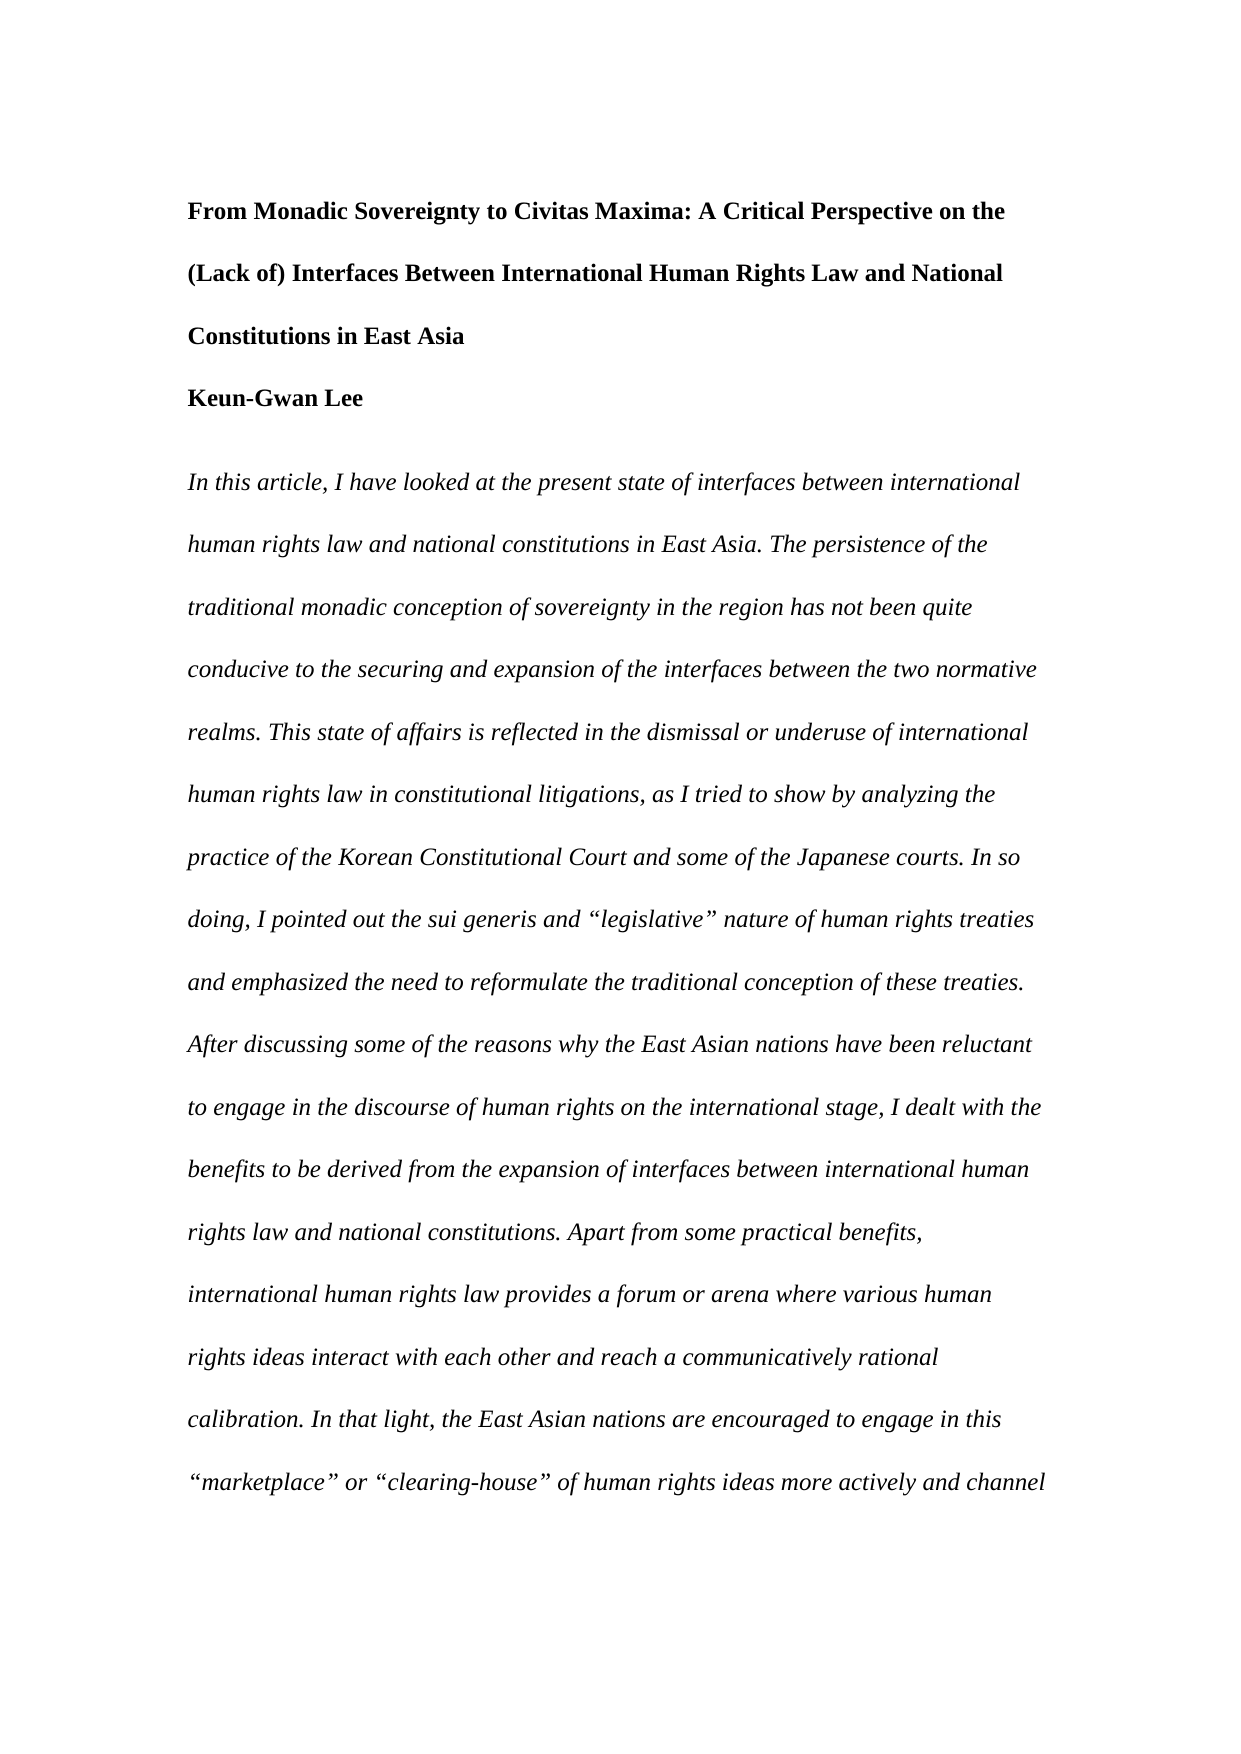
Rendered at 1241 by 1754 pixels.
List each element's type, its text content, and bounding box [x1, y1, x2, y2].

text From Monadic Sovereignty to Civitas Maxima: A Critical Perspective on the (Lack of) Interfaces Between International Human Rights Law and National Constitutions in East Asia Keun-Gwan Lee [187, 169, 1053, 419]
text In this article, I have looked at the present state of interfaces between international human rights law and national constitutions in East Asia. The persistence of the traditional monadic conception of sovereignty in the region has not been quite conducive to the securing and expansion of the interfaces between the two normative realms. This state of affairs is reflected in the dismissal or underuse of international human rights law in constitutional litigations, as I tried to show by analyzing the practice of the Korean Constitutional Court and some of the Japanese courts. In so doing, I pointed out the sui generis and “legislative” nature of human rights treaties and emphasized the need to reformulate the traditional conception of these treaties. After discussing some of the reasons why the East Asian nations have been reluctant to engage in the discourse of human rights on the international stage, I dealt with the benefits to be derived from the expansion of interfaces between international human rights law and national constitutions. Apart from some practical benefits, international human rights law provides a forum or arena where various human rights ideas interact with each other and reach a communicatively rational calibration. In that light, the East Asian nations are encouraged to engage in this “marketplace” or “clearing-house” of human rights ideas more actively and channel [187, 439, 1053, 1502]
